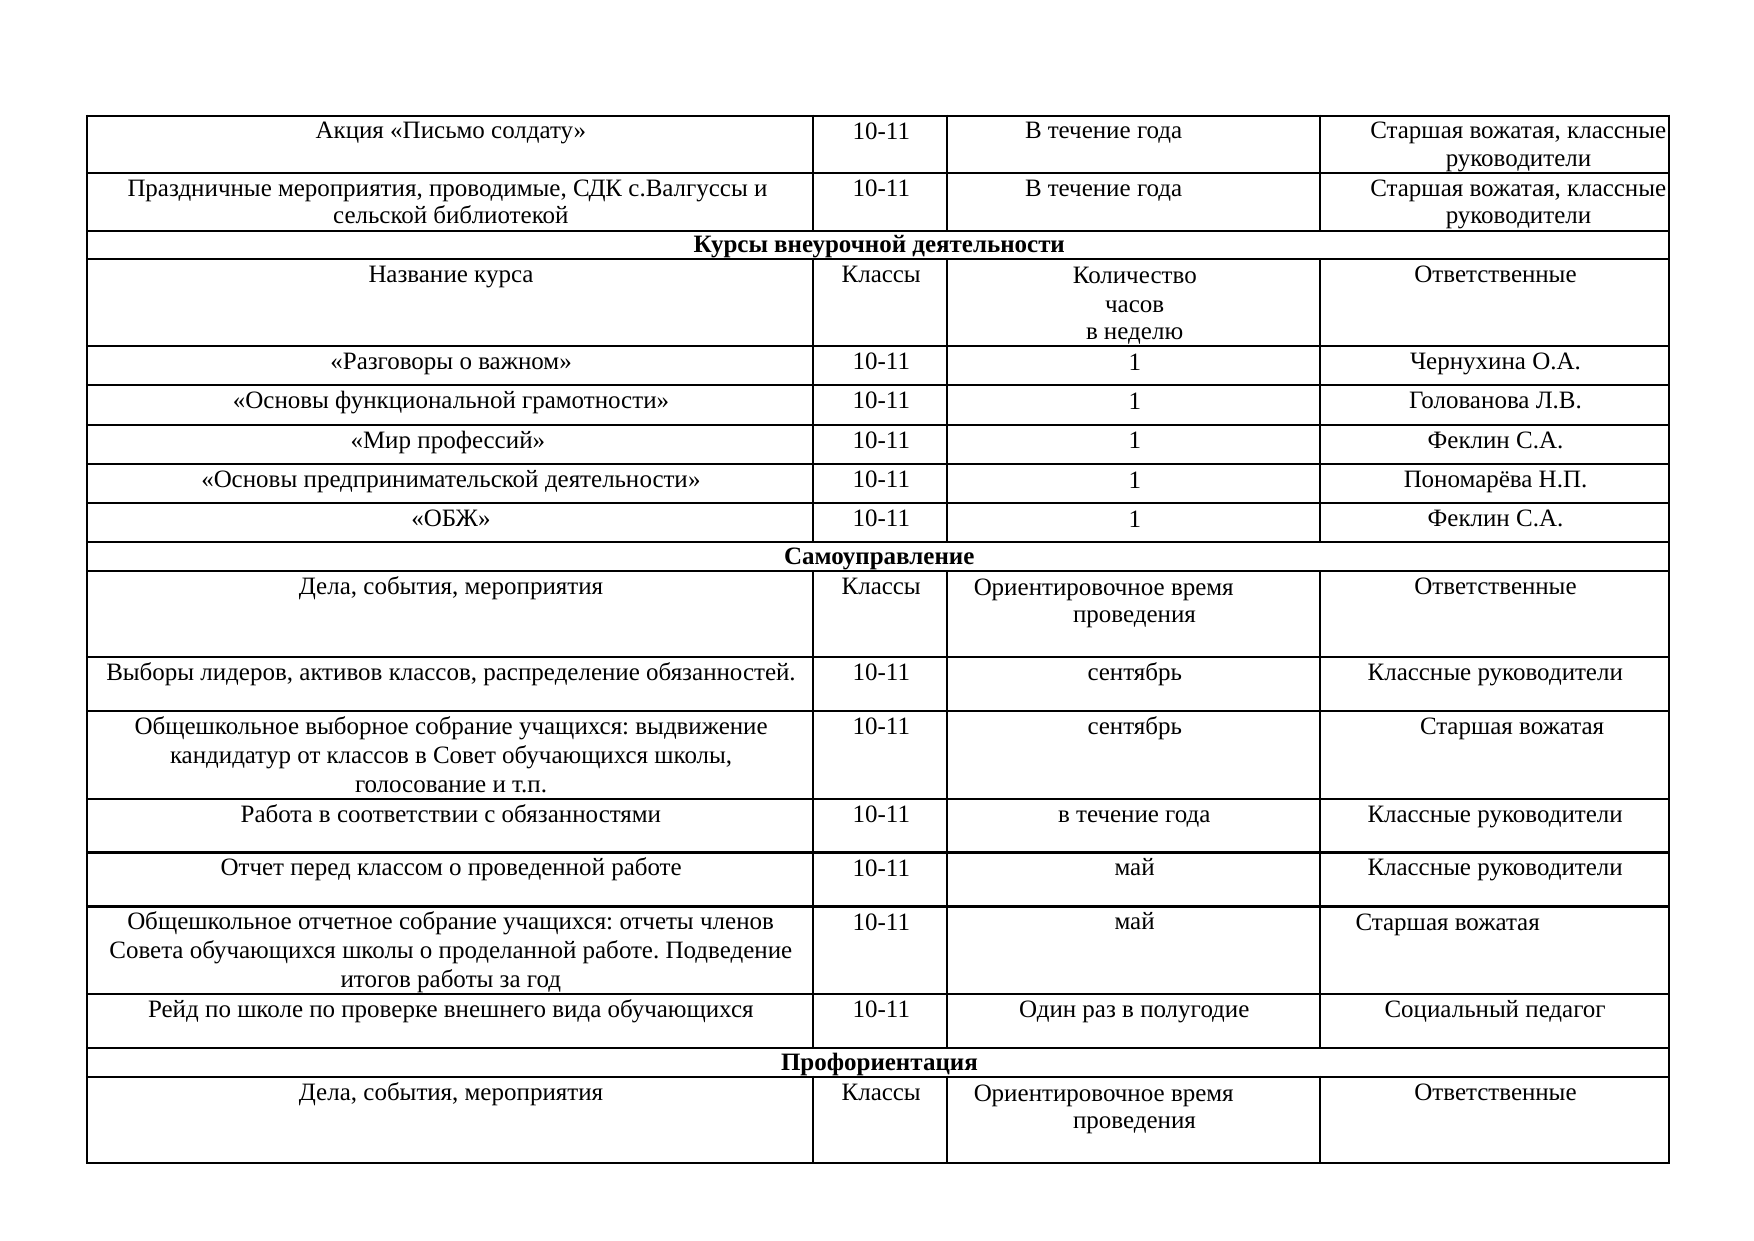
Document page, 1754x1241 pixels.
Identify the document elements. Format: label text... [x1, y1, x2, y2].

table_cell Социальный педагог [1321, 995, 1668, 1047]
table_cell 1 [948, 426, 1319, 463]
table_cell 10-11 [814, 174, 946, 229]
table_cell Феклин С.А. [1321, 426, 1668, 463]
table_cell 10-11 [814, 386, 946, 423]
table_cell Название курса [88, 260, 812, 345]
table_cell Праздничные мероприятия, проводимые, СДК с.Валгуссы и сельской библиотекой [88, 174, 812, 229]
table_cell Ориентировочное время проведения [948, 1078, 1319, 1162]
table_cell Курсы внеурочной деятельности [88, 232, 1668, 258]
table_cell Ответственные [1321, 572, 1668, 656]
table_cell май [948, 908, 1319, 993]
table_cell Выборы лидеров, активов классов, распределение обязанностей. [88, 658, 812, 710]
table_cell 1 [948, 347, 1319, 384]
table_cell 10-11 [814, 854, 946, 905]
table_cell 10-11 [814, 712, 946, 798]
table_cell Феклин С.А. [1321, 504, 1668, 541]
table_cell «ОБЖ» [88, 504, 812, 541]
table_cell Дела, события, мероприятия [88, 1078, 812, 1162]
table_cell Самоуправление [88, 543, 1668, 570]
table_cell Голованова Л.В. [1321, 386, 1668, 423]
table_cell Чернухина О.А. [1321, 347, 1668, 384]
table_cell «Основы предпринимательской деятельности» [88, 465, 812, 502]
table_cell Ответственные [1321, 1078, 1668, 1162]
table_cell сентябрь [948, 658, 1319, 710]
table_cell 1 [948, 386, 1319, 423]
table_cell Отчет перед классом о проведенной работе [88, 854, 812, 905]
table_cell В течение года [948, 117, 1319, 172]
table_cell Классы [814, 572, 946, 656]
table_cell Старшая вожатая [1321, 908, 1668, 993]
table_cell «Разговоры о важном» [88, 347, 812, 384]
table_cell Рейд по школе по проверке внешнего вида обучающихся [88, 995, 812, 1047]
table_cell «Основы функциональной грамотности» [88, 386, 812, 423]
table_cell Общешкольное отчетное собрание учащихся: отчеты членов Совета обучающихся школы о проделанной работе. Подведение итогов работы за год [88, 908, 812, 993]
table_cell 10-11 [814, 658, 946, 710]
table_cell Старшая вожатая [1321, 712, 1668, 798]
table_cell Работа в соответствии с обязанностями [88, 800, 812, 851]
table_cell сентябрь [948, 712, 1319, 798]
table_cell В течение года [948, 174, 1319, 229]
table_cell Классы [814, 260, 946, 345]
table_cell 10-11 [814, 504, 946, 541]
table_cell Ответственные [1321, 260, 1668, 345]
table_cell 10-11 [814, 347, 946, 384]
table_cell Дела, события, мероприятия [88, 572, 812, 656]
table_cell 1 [948, 465, 1319, 502]
table_cell Количество часов в неделю [948, 260, 1319, 345]
table_cell 10-11 [814, 117, 946, 172]
table_cell Классные руководители [1321, 854, 1668, 905]
table_cell Общешкольное выборное собрание учащихся: выдвижение кандидатур от классов в Совет обучающихся школы, голосование и т.п. [88, 712, 812, 798]
table_cell в течение года [948, 800, 1319, 851]
table_cell «Мир профессий» [88, 426, 812, 463]
table_cell Классные руководители [1321, 658, 1668, 710]
table_cell 10-11 [814, 465, 946, 502]
table_cell Старшая вожатая, классные руководители [1321, 174, 1668, 229]
table_cell Профориентация [88, 1049, 1668, 1076]
table_cell 1 [948, 504, 1319, 541]
table_cell Классы [814, 1078, 946, 1162]
table_cell Ориентировочное время проведения [948, 572, 1319, 656]
table_cell 10-11 [814, 800, 946, 851]
table_cell 10-11 [814, 908, 946, 993]
table_cell 10-11 [814, 426, 946, 463]
table_cell Классные руководители [1321, 800, 1668, 851]
table_cell Старшая вожатая, классные руководители [1321, 117, 1668, 172]
table_cell Один раз в полугодие [948, 995, 1319, 1047]
table_cell 10-11 [814, 995, 946, 1047]
table_cell Акция «Письмо солдату» [88, 117, 812, 172]
table_cell май [948, 854, 1319, 905]
table_cell Пономарёва Н.П. [1321, 465, 1668, 502]
